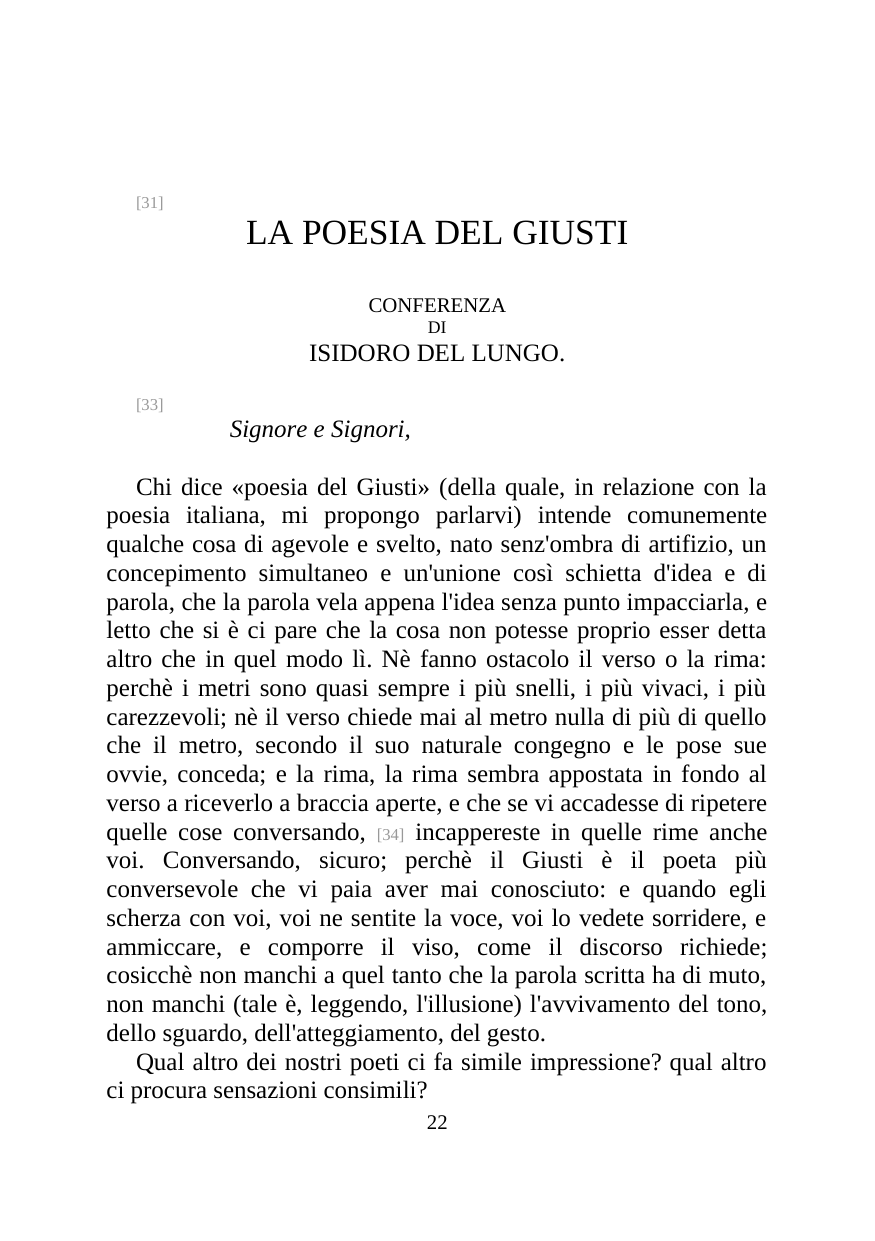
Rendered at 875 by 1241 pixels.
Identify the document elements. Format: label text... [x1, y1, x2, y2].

text Qual altro dei nostri poeti ci fa simile impressione? qual altro ci procura sensazioni consimili? [106, 1047, 768, 1104]
text CONFERENZA [106, 293, 768, 317]
text DI [106, 317, 768, 338]
text [33] [164, 395, 768, 414]
text ISIDORO DEL LUNGO. [106, 338, 768, 366]
subtitle LA POESIA DEL GIUSTI [106, 212, 768, 252]
text Signore e Signori, [200, 414, 768, 443]
text [31] [106, 192, 768, 212]
text [33] [106, 395, 136, 414]
text Chi dice «poesia del Giusti» (della quale, in relazione con la poesia italiana, mi propongo parlarvi) intende comunemente qualche cosa di agevole e svelto, nato senz'ombra di artifizio, un concepimento simultaneo e un'unione così schietta d'idea e di parola, che la parola vela appena l'idea senza punto impacciarla, e letto che si è ci pare che la cosa non potesse proprio esser detta altro che in quel modo lì. Nè fanno ostacolo il verso o la rima: perchè i metri sono quasi sempre i più snelli, i più vivaci, i più carezzevoli; nè il verso chiede mai al metro nulla di più di quello che il metro, secondo il suo naturale congegno e le pose sue ovvie, conceda; e la rima, la rima sembra appostata in fondo al verso a riceverlo a braccia aperte, e che se vi accadesse di ripetere quelle cose conversando, [34] incappereste in quelle rime anche voi. Conversando, sicuro; perchè il Giusti è il poeta più conversevole che vi paia aver mai conosciuto: e quando egli scherza con voi, voi ne sentite la voce, voi lo vedete sorridere, e ammiccare, e comporre il viso, come il discorso richiede; cosicchè non manchi a quel tanto che la parola scritta ha di muto, non manchi (tale è, leggendo, l'illusione) l'avvivamento del tono, dello sguardo, dell'atteggiamento, del gesto. [106, 472, 768, 1047]
